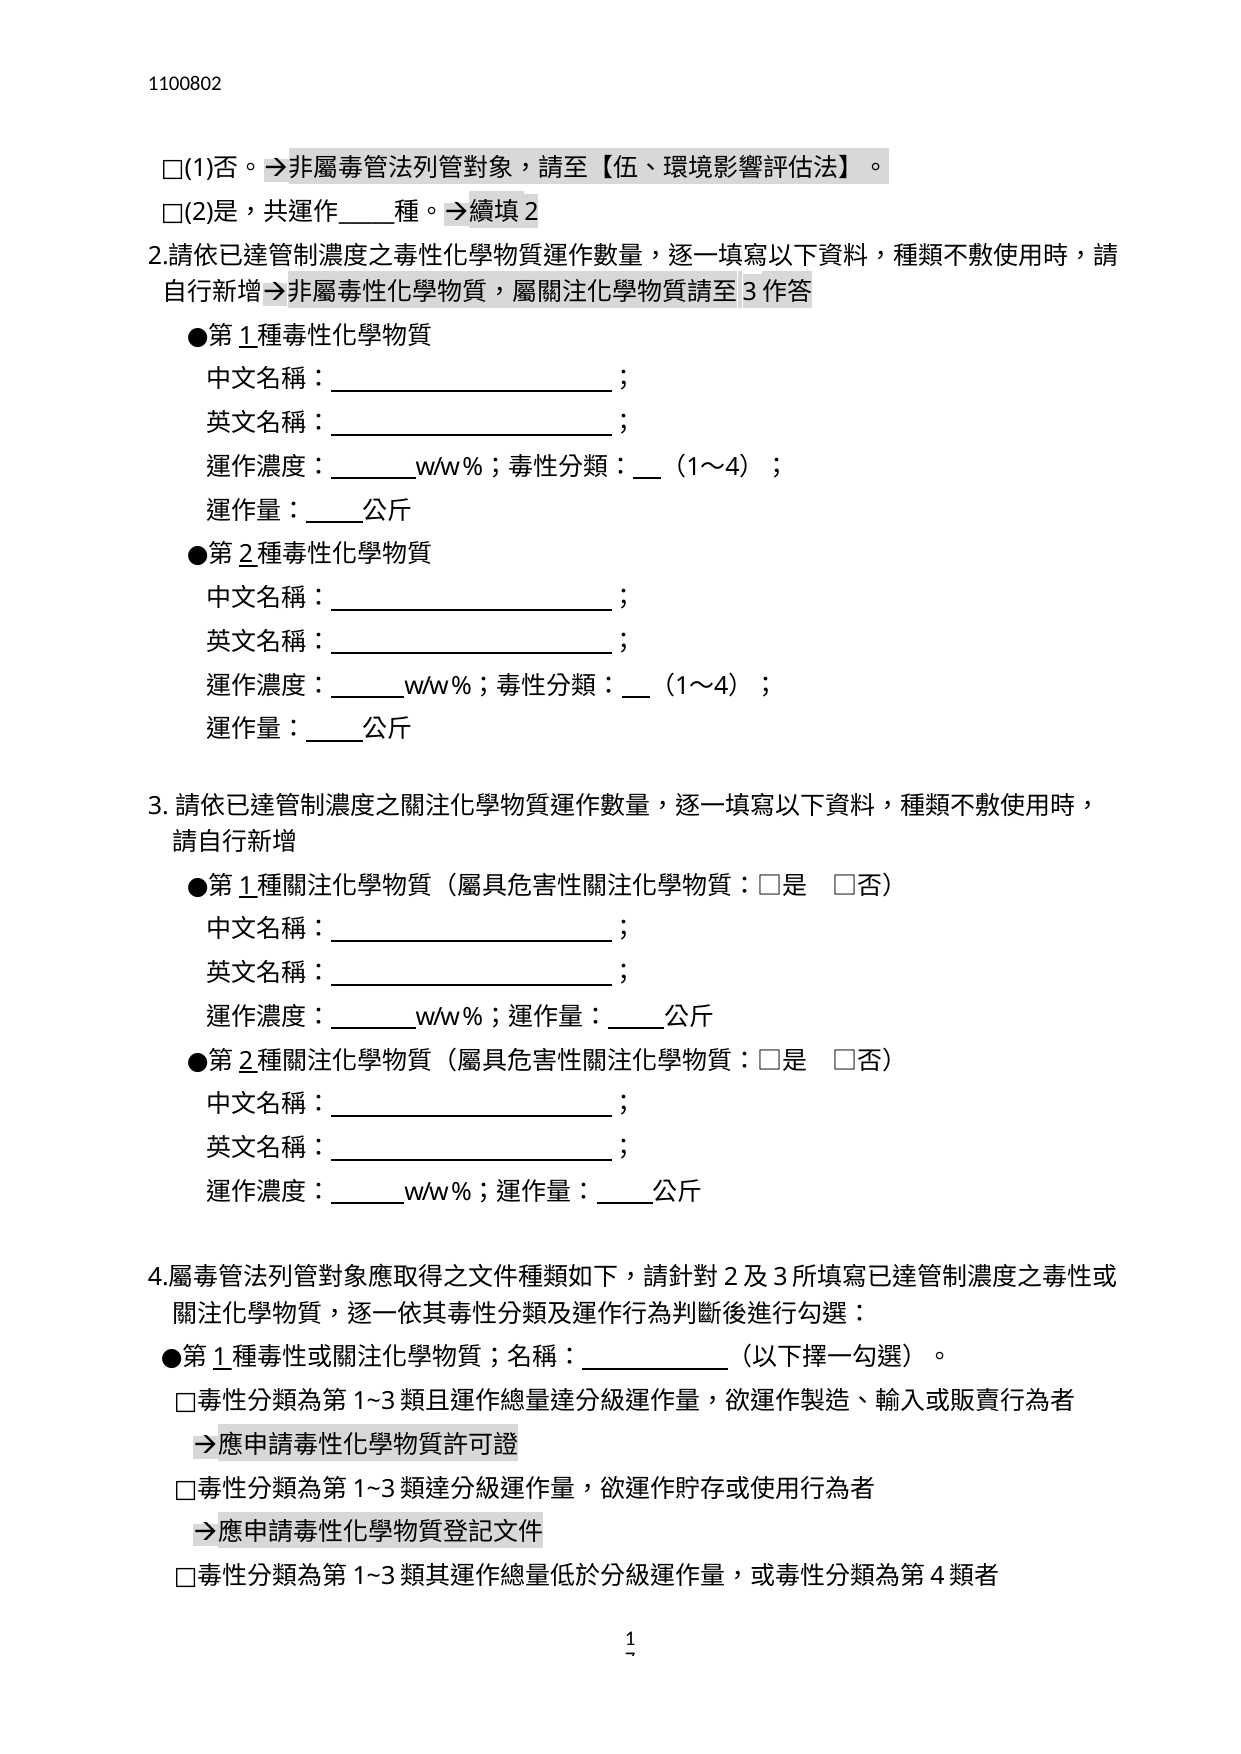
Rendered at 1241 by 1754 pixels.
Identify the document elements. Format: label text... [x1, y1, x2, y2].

text ●第1種毒性或關注化學物質；名稱： （以下擇一勾選）。 [148, 1337, 1122, 1373]
text ●第1種關注化學物質（屬具危害性關注化學物質：□是 □否） [148, 865, 1122, 901]
text 運作量： 公斤 [148, 709, 1122, 745]
text □毒性分類為第1~3類達分級運作量，欲運作貯存或使用行為者 [148, 1468, 1122, 1504]
text 英文名稱： ； [148, 953, 1122, 989]
text 運作濃度： w/w %；運作量： 公斤 [148, 996, 1122, 1033]
text 中文名稱： ； [148, 359, 1122, 395]
text ●第2種關注化學物質（屬具危害性關注化學物質：□是 □否） [148, 1040, 1122, 1076]
text 4.屬毒管法列管對象應取得之文件種類如下，請針對2及3所填寫已達管制濃度之毒性或關注化學物質，逐一依其毒性分類及運作行為判斷後進行勾選： [148, 1257, 1122, 1329]
text 應申請毒性化學物質許可證 [148, 1424, 1122, 1461]
text 運作濃度： w/w %；毒性分類： （1～4）； [148, 665, 1122, 701]
text □(2)是，共運作_____種。續填2 [148, 191, 1122, 228]
text 運作濃度： w/w %；毒性分類： （1～4）； [148, 446, 1122, 483]
text □(1)否。非屬毒管法列管對象，請至【伍、環境影響評估法】。 [148, 148, 1122, 184]
text 運作量： 公斤 [148, 490, 1122, 526]
text □毒性分類為第1~3類其運作總量低於分級運作量，或毒性分類為第4類者 [148, 1556, 1122, 1592]
text 中文名稱： ； [148, 1084, 1122, 1120]
text 中文名稱： ； [148, 578, 1122, 614]
text 英文名稱： ； [148, 403, 1122, 439]
text 中文名稱： ； [148, 909, 1122, 945]
text □毒性分類為第1~3類且運作總量達分級運作量，欲運作製造、輸入或販賣行為者 [148, 1381, 1122, 1417]
text 3. 請依已達管制濃度之關注化學物質運作數量，逐一填寫以下資料，種類不敷使用時，請自行新增 [148, 785, 1122, 858]
text 運作濃度： w/w %；運作量： 公斤 [148, 1171, 1122, 1208]
text 英文名稱： ； [148, 1128, 1122, 1164]
text ●第2種毒性化學物質 [148, 534, 1122, 570]
text ●第1種毒性化學物質 [148, 315, 1122, 351]
text 應申請毒性化學物質登記文件 [148, 1512, 1122, 1548]
text 2.請依已達管制濃度之毒性化學物質運作數量，逐一填寫以下資料，種類不敷使用時，請自行新增非屬毒性化學物質，屬關注化學物質請至3作答 [148, 235, 1122, 308]
text 英文名稱： ； [148, 621, 1122, 658]
